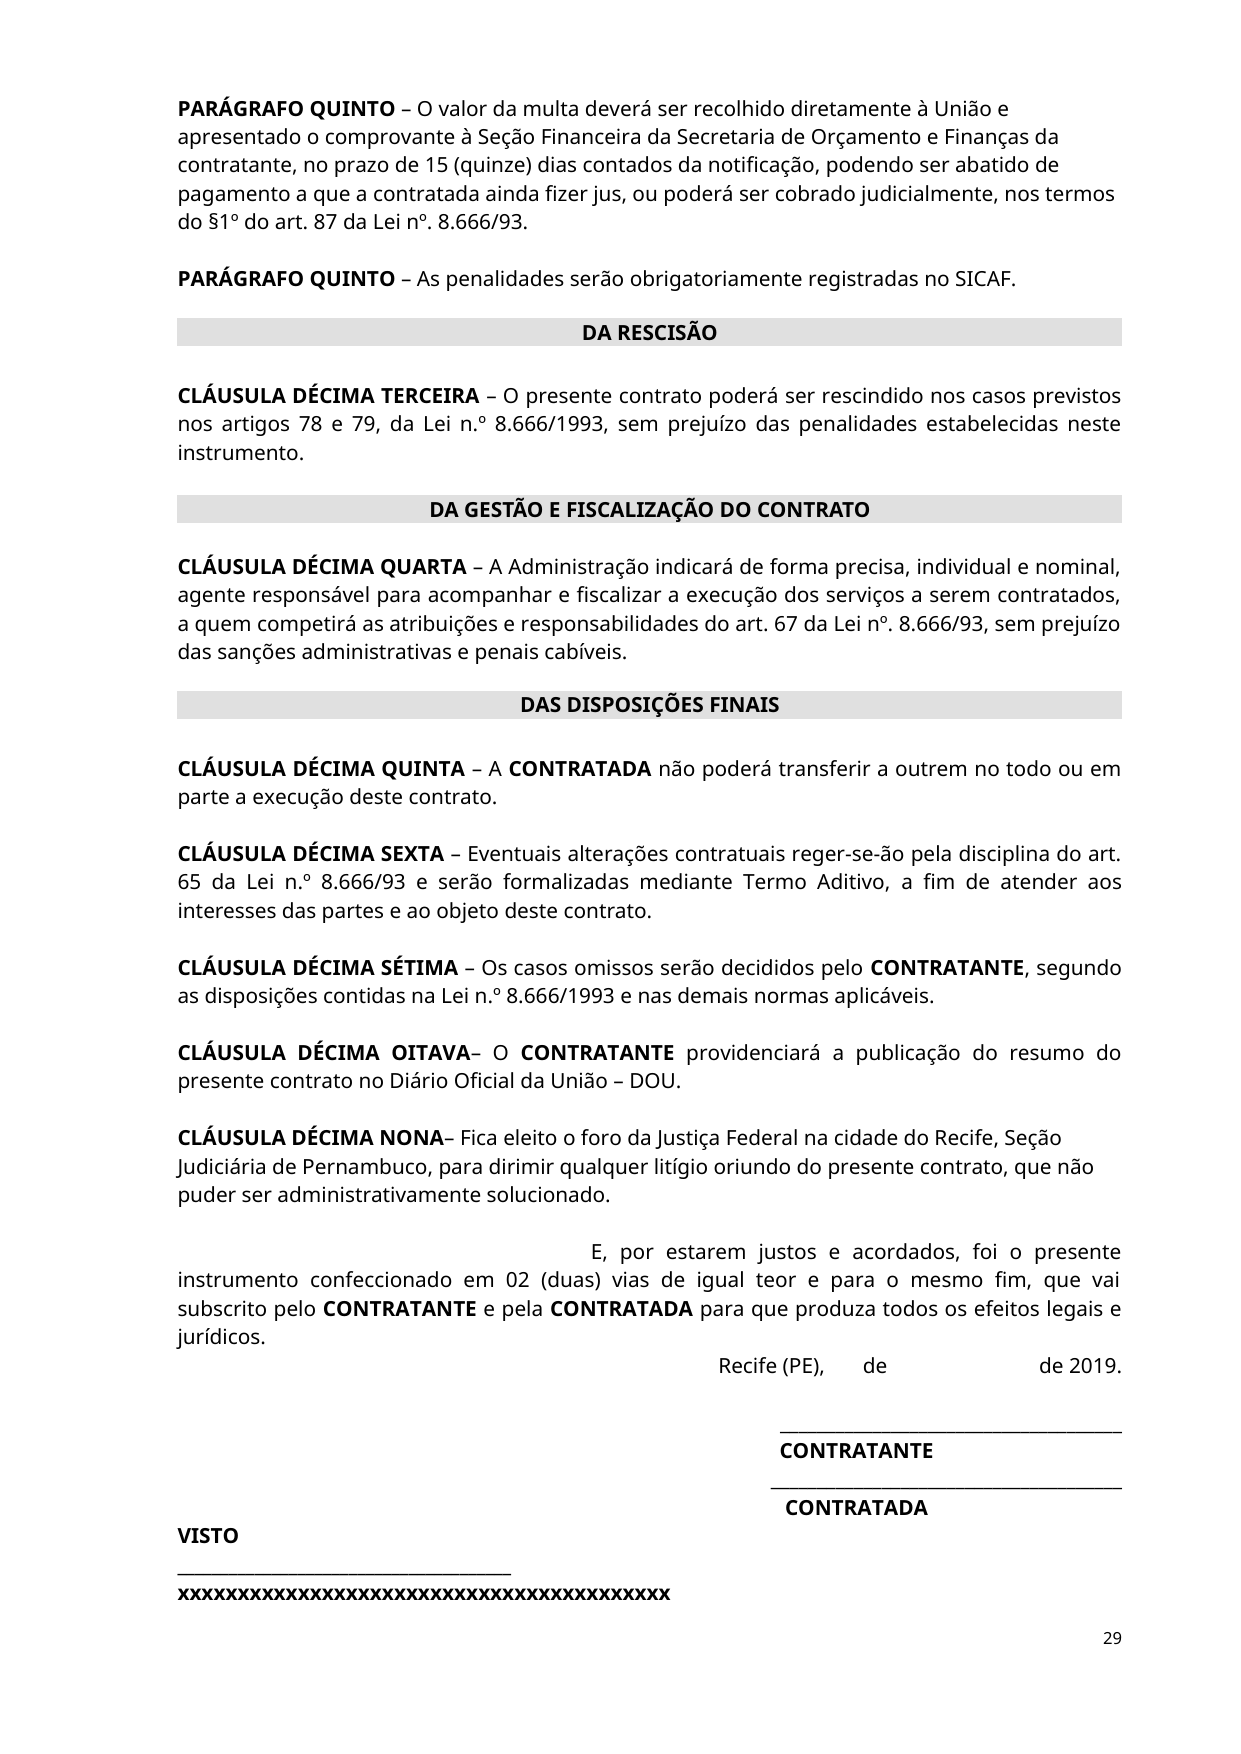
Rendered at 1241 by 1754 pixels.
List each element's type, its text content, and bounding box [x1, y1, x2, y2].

text VISTO [177, 1521, 1122, 1550]
subtitle DAS DISPOSIÇÕES FINAIS [177, 691, 1122, 719]
text CLÁUSULA DÉCIMA QUINTA – A CONTRATADA não poderá transferir a outrem no todo ou em parte a execução deste contrato. [177, 754, 1122, 811]
text CLÁUSULA DÉCIMA TERCEIRA – O presente contrato poderá ser rescindido nos casos previstos nos artigos 78 e 79, da Lei n.º 8.666/1993, sem prejuízo das penalidades estabelecidas neste instrumento. [177, 381, 1122, 466]
text CLÁUSULA DÉCIMA OITAVA– O CONTRATANTE providenciará a publicação do resumo do presente contrato no Diário Oficial da União – DOU. [177, 1038, 1122, 1095]
text xxxxxxxxxxxxxxxxxxxxxxxxxxxxxxxxxxxxxxxxx [177, 1578, 1122, 1607]
text PARÁGRAFO QUINTO – As penalidades serão obrigatoriamente registradas no SICAF. [177, 264, 1122, 293]
subtitle DA RESCISÃO [177, 318, 1122, 346]
text E, por estarem justos e acordados, foi o presente instrumento confeccionado em 02 (duas) vias de igual teor e para o mesmo fim, que vai subscrito pelo CONTRATANTE e pela CONTRATADA para que produza todos os efeitos legais e jurídicos. [177, 1237, 1122, 1351]
subtitle DA GESTÃO E FISCALIZAÇÃO DO CONTRATO [177, 495, 1122, 523]
text Recife (PE), de de 2019. [177, 1351, 1122, 1379]
text CLÁUSULA DÉCIMA QUARTA – A Administração indicará de forma precisa, individual e nominal, agente responsável para acompanhar e fiscalizar a execução dos serviços a serem contratados, a quem competirá as atribuições e responsabilidades do art. 67 da Lei nº. 8.666/93, sem prejuízo das sanções administrativas e penais cabíveis. [177, 552, 1122, 666]
text ______________________________________ [177, 1464, 1122, 1493]
text CONTRATANTE [177, 1436, 1122, 1464]
text CLÁUSULA DÉCIMA NONA– Fica eleito o foro da Justiça Federal na cidade do Recife, Seção Judiciária de Pernambuco, para dirimir qualquer litígio oriundo do presente contrato, que não puder ser administrativamente solucionado. [177, 1123, 1122, 1209]
text CLÁUSULA DÉCIMA SEXTA – Eventuais alterações contratuais reger-se-ão pela disciplina do art. 65 da Lei n.º 8.666/93 e serão formalizadas mediante Termo Aditivo, a fim de atender aos interesses das partes e ao objeto deste contrato. [177, 839, 1122, 924]
text _______________________________________ [177, 1550, 1122, 1578]
text _____________________________________ [177, 1408, 1122, 1436]
text PARÁGRAFO QUINTO – O valor da multa deverá ser recolhido diretamente à União e apresentado o comprovante à Seção Financeira da Secretaria de Orçamento e Finanças da contratante, no prazo de 15 (quinze) dias contados da notificação, podendo ser abatido de pagamento a que a contratada ainda fizer jus, ou poderá ser cobrado judicialmente, nos termos do §1º do art. 87 da Lei nº. 8.666/93. [177, 94, 1122, 236]
text CONTRATADA [177, 1493, 1122, 1521]
text CLÁUSULA DÉCIMA SÉTIMA – Os casos omissos serão decididos pelo CONTRATANTE, segundo as disposições contidas na Lei n.º 8.666/1993 e nas demais normas aplicáveis. [177, 953, 1122, 1009]
